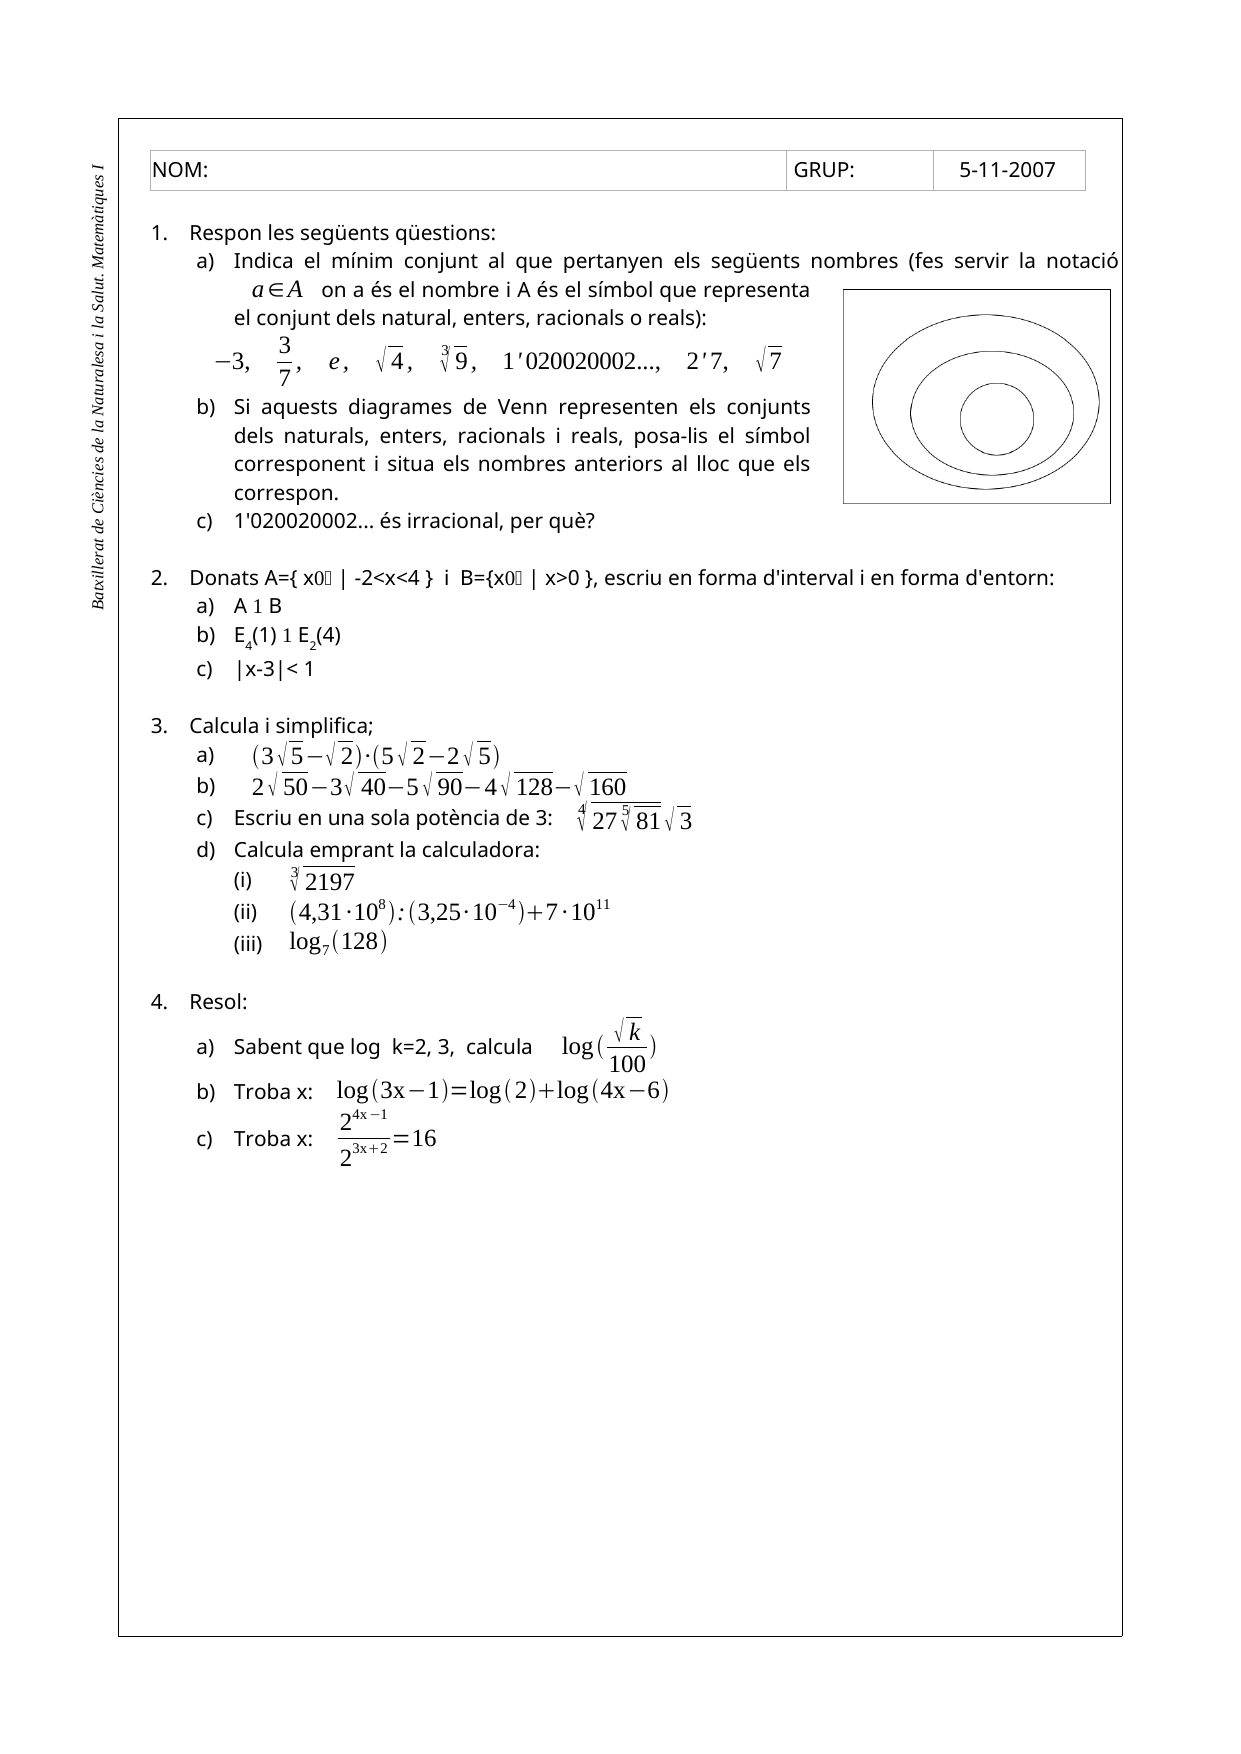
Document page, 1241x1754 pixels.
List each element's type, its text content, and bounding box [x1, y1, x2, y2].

list A  B [196, 591, 1120, 620]
list Resol: [151, 987, 1120, 1016]
list Sabent que log k=2, 3, calcula [196, 1016, 1120, 1077]
table_header NOM: [151, 151, 786, 189]
list Calcula i simplifica; [151, 711, 1120, 739]
list Calcula emprant la calculadora: [196, 835, 1120, 863]
list 1'020020002... és irracional, per què? [196, 506, 1120, 534]
list Si aquests diagrames de Venn representen els conjunts dels naturals, enters, racionals i reals, posa-lis el símbol corresponent i situa els nombres anteriors al lloc que els correspon. [196, 392, 811, 506]
list Escriu en una sola potència de 3: [196, 800, 1120, 835]
list Donats A={ x | -2<x<4 } i B={x | x>0 }, escriu en forma d'interval i en forma d'entorn: [151, 563, 1120, 591]
table_header GRUP: [787, 151, 933, 189]
list Troba x: [196, 1105, 1120, 1171]
list Indica el mínim conjunt al que pertanyen els següents nombres (fes servir la notació on a és el nombre i A és el símbol que representa el conjunt dels natural, enters, racionals o reals): [196, 247, 1120, 332]
list |x-3|< 1 [196, 654, 1120, 683]
table_header 5-11-2007 [934, 151, 1085, 189]
picture [811, 284, 1112, 508]
list Troba x: [196, 1077, 1120, 1105]
list E4(1)  E2(4) [196, 620, 1120, 654]
list Respon les següents qüestions: [151, 218, 1120, 247]
